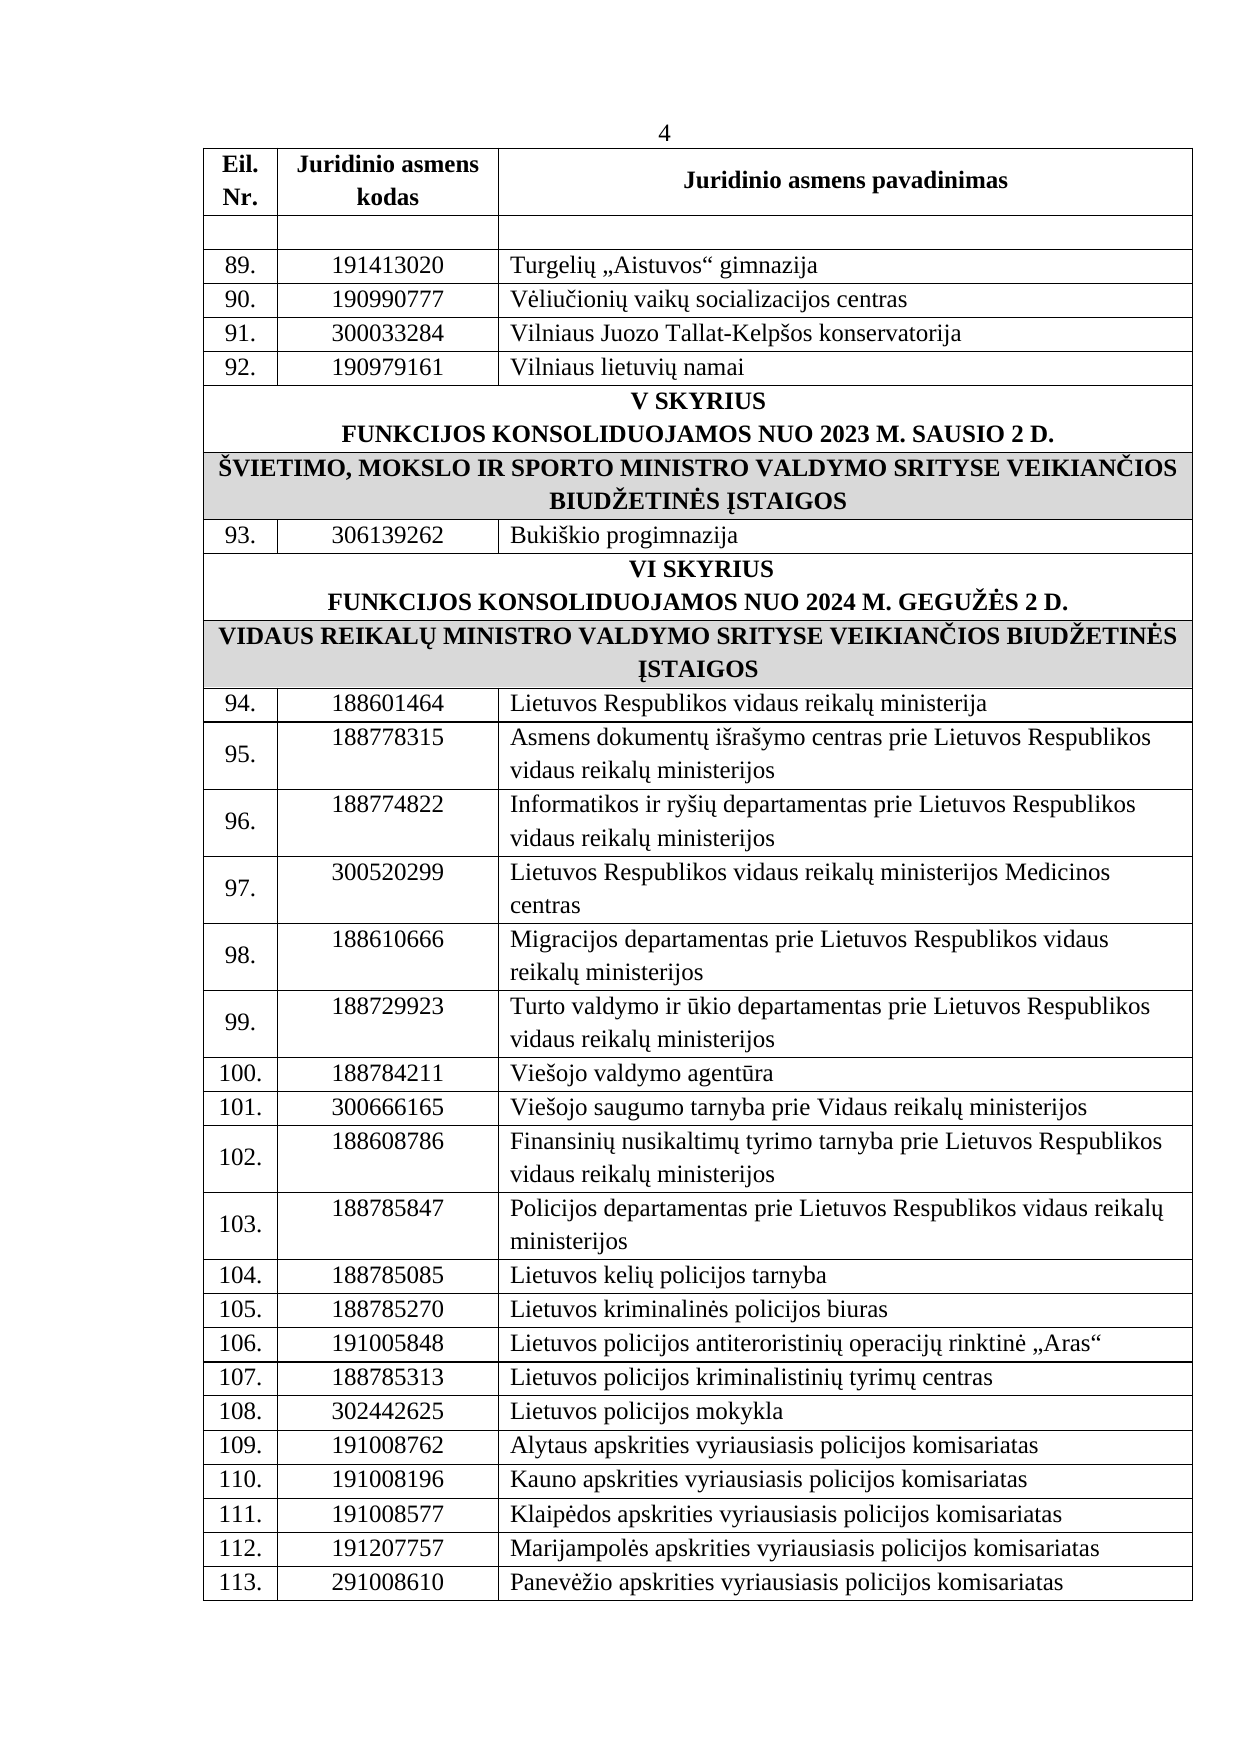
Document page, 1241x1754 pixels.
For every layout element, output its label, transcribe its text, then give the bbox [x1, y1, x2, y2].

table_cell 188784211 [278, 1058, 498, 1091]
table_cell 96. [204, 790, 277, 856]
table_cell Klaipėdos apskrities vyriausiasis policijos komisariatas [499, 1499, 1192, 1532]
table_cell Lietuvos Respublikos vidaus reikalų ministerijos Medicinos centras [499, 857, 1192, 923]
table_cell 191008577 [278, 1499, 498, 1532]
table_cell 107. [204, 1363, 277, 1395]
table_cell 188774822 [278, 790, 498, 856]
table_cell 188785847 [278, 1193, 498, 1259]
table_header Juridinio asmens pavadinimas [499, 149, 1192, 215]
table_cell Panevėžio apskrities vyriausiasis policijos komisariatas [499, 1567, 1192, 1600]
table_cell V SKYRIUS FUNKCIJOS KONSOLIDUOJAMOS NUO 2023 M. SAUSIO 2 D. [204, 386, 1192, 452]
table_cell Lietuvos kelių policijos tarnyba [499, 1260, 1192, 1293]
table_cell Marijampolės apskrities vyriausiasis policijos komisariatas [499, 1533, 1192, 1566]
table_cell 99. [204, 991, 277, 1057]
table_cell 106. [204, 1328, 277, 1361]
table_cell [204, 216, 277, 249]
table_cell 191005848 [278, 1328, 498, 1361]
table_cell 111. [204, 1499, 277, 1532]
table_cell Policijos departamentas prie Lietuvos Respublikos vidaus reikalų ministerijos [499, 1193, 1192, 1259]
table_cell 109. [204, 1431, 277, 1463]
table_cell Alytaus apskrities vyriausiasis policijos komisariatas [499, 1431, 1192, 1463]
table_cell 113. [204, 1567, 277, 1600]
table_cell 188785270 [278, 1294, 498, 1327]
table_cell 110. [204, 1465, 277, 1498]
table_cell 300520299 [278, 857, 498, 923]
table_cell 191008762 [278, 1431, 498, 1463]
table_cell Asmens dokumentų išrašymo centras prie Lietuvos Respublikos vidaus reikalų ministerijos [499, 723, 1192, 788]
table_cell 98. [204, 924, 277, 990]
table_cell Lietuvos Respublikos vidaus reikalų ministerija [499, 689, 1192, 721]
table_cell Kauno apskrities vyriausiasis policijos komisariatas [499, 1465, 1192, 1498]
table_cell [278, 216, 498, 249]
table_cell Turto valdymo ir ūkio departamentas prie Lietuvos Respublikos vidaus reikalų ministerijos [499, 991, 1192, 1057]
table_header Eil. Nr. [204, 149, 277, 215]
table_cell Finansinių nusikaltimų tyrimo tarnyba prie Lietuvos Respublikos vidaus reikalų ministerijos [499, 1126, 1192, 1192]
table_cell [499, 216, 1192, 249]
table_cell 188729923 [278, 991, 498, 1057]
table_cell 97. [204, 857, 277, 923]
table_cell 101. [204, 1092, 277, 1125]
table_cell Bukiškio progimnazija [499, 520, 1192, 553]
table_cell 104. [204, 1260, 277, 1293]
table_cell Turgelių „Aistuvos“ gimnazija [499, 250, 1192, 283]
table_cell Informatikos ir ryšių departamentas prie Lietuvos Respublikos vidaus reikalų ministerijos [499, 790, 1192, 856]
table_cell Lietuvos policijos antiteroristinių operacijų rinktinė „Aras“ [499, 1328, 1192, 1361]
table_cell VI SKYRIUS FUNKCIJOS KONSOLIDUOJAMOS NUO 2024 M. GEGUŽĖS 2 D. [204, 554, 1192, 620]
table_cell 188608786 [278, 1126, 498, 1192]
table_header Juridinio asmens kodas [278, 149, 498, 215]
table_cell Lietuvos kriminalinės policijos biuras [499, 1294, 1192, 1327]
table_cell 188785313 [278, 1363, 498, 1395]
table_cell 89. [204, 250, 277, 283]
table_cell Migracijos departamentas prie Lietuvos Respublikos vidaus reikalų ministerijos [499, 924, 1192, 990]
table_cell 102. [204, 1126, 277, 1192]
table_cell Vėliučionių vaikų socializacijos centras [499, 284, 1192, 317]
table_cell 302442625 [278, 1396, 498, 1429]
table_cell Viešojo valdymo agentūra [499, 1058, 1192, 1091]
table_cell 191008196 [278, 1465, 498, 1498]
table_cell 100. [204, 1058, 277, 1091]
table_cell 112. [204, 1533, 277, 1566]
table_cell 105. [204, 1294, 277, 1327]
table_cell Lietuvos policijos mokykla [499, 1396, 1192, 1429]
table_cell 291008610 [278, 1567, 498, 1600]
table_cell Lietuvos policijos kriminalistinių tyrimų centras [499, 1363, 1192, 1395]
table_cell 188785085 [278, 1260, 498, 1293]
table_cell 191207757 [278, 1533, 498, 1566]
table_cell 190990777 [278, 284, 498, 317]
table_cell 103. [204, 1193, 277, 1259]
table_cell 188778315 [278, 723, 498, 788]
table_cell 300666165 [278, 1092, 498, 1125]
table_cell 90. [204, 284, 277, 317]
table_cell 94. [204, 689, 277, 721]
table_cell 188610666 [278, 924, 498, 990]
table_cell Vilniaus lietuvių namai [499, 352, 1192, 385]
table_cell 93. [204, 520, 277, 553]
table_cell Vilniaus Juozo Tallat-Kelpšos konservatorija [499, 318, 1192, 351]
table_cell ŠVIETIMO, MOKSLO IR SPORTO MINISTRO VALDYMO SRITYSE VEIKIANČIOS BIUDŽETINĖS ĮSTAIGOS [204, 453, 1192, 519]
table_cell 300033284 [278, 318, 498, 351]
table_cell 91. [204, 318, 277, 351]
table_cell 191413020 [278, 250, 498, 283]
table_cell 95. [204, 723, 277, 788]
table_cell VIDAUS REIKALŲ MINISTRO VALDYMO SRITYSE VEIKIANČIOS BIUDŽETINĖS ĮSTAIGOS [204, 621, 1192, 687]
table_cell 188601464 [278, 689, 498, 721]
table_cell 92. [204, 352, 277, 385]
table_cell 306139262 [278, 520, 498, 553]
table_cell 190979161 [278, 352, 498, 385]
table_cell 108. [204, 1396, 277, 1429]
table_cell Viešojo saugumo tarnyba prie Vidaus reikalų ministerijos [499, 1092, 1192, 1125]
